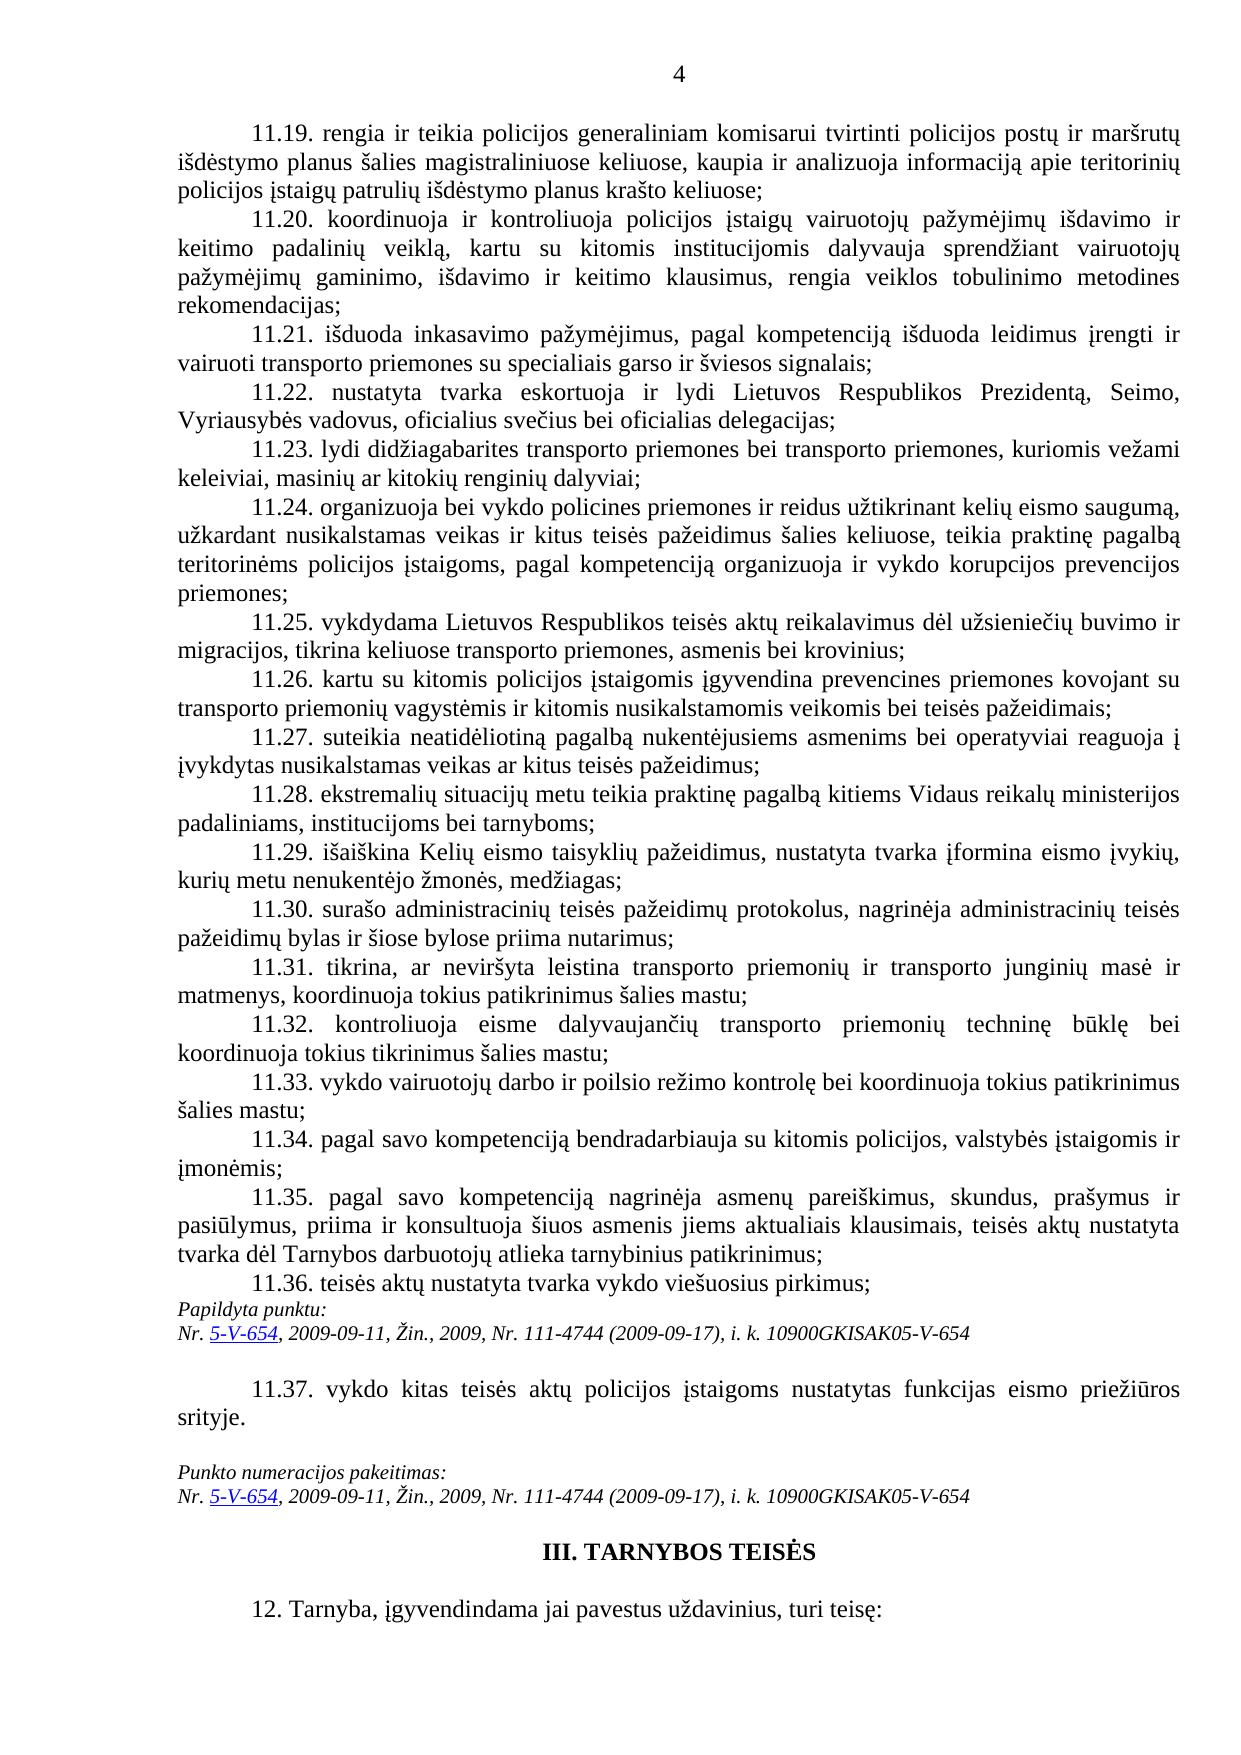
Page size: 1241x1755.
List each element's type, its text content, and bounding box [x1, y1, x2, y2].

text 11.22. nustatyta tvarka eskortuoja ir lydi Lietuvos Respublikos Prezidentą, Seimo, Vyriausybės vadovus, oficialius svečius bei oficialias delegacijas; [177, 377, 1181, 434]
text Nr. 5-V-654, 2009-09-11, Žin., 2009, Nr. 111-4744 (2009-09-17), i. k. 10900GKISAK05-V-654 [177, 1321, 1181, 1345]
text 11.31. tikrina, ar neviršyta leistina transporto priemonių ir transporto junginių masė ir matmenys, koordinuoja tokius patikrinimus šalies mastu; [177, 952, 1181, 1009]
text 11.20. koordinuoja ir kontroliuoja policijos įstaigų vairuotojų pažymėjimų išdavimo ir keitimo padalinių veiklą, kartu su kitomis institucijomis dalyvauja sprendžiant vairuotojų pažymėjimų gaminimo, išdavimo ir keitimo klausimus, rengia veiklos tobulinimo metodines rekomendacijas; [177, 204, 1181, 319]
text 11.27. suteikia neatidėliotiną pagalbą nukentėjusiems asmenims bei operatyviai reaguoja į įvykdytas nusikalstamas veikas ar kitus teisės pažeidimus; [177, 722, 1181, 779]
text 11.35. pagal savo kompetenciją nagrinėja asmenų pareiškimus, skundus, prašymus ir pasiūlymus, priima ir konsultuoja šiuos asmenis jiems aktualiais klausimais, teisės aktų nustatyta tvarka dėl Tarnybos darbuotojų atlieka tarnybinius patikrinimus; [177, 1182, 1181, 1268]
text 11.19. rengia ir teikia policijos generaliniam komisarui tvirtinti policijos postų ir maršrutų išdėstymo planus šalies magistraliniuose keliuose, kaupia ir analizuoja informaciją apie teritorinių policijos įstaigų patrulių išdėstymo planus krašto keliuose; [177, 118, 1181, 204]
text 11.28. ekstremalių situacijų metu teikia praktinę pagalbą kitiems Vidaus reikalų ministerijos padaliniams, institucijoms bei tarnyboms; [177, 779, 1181, 837]
text 11.26. kartu su kitomis policijos įstaigomis įgyvendina prevencines priemones kovojant su transporto priemonių vagystėmis ir kitomis nusikalstamomis veikomis bei teisės pažeidimais; [177, 664, 1181, 722]
text Punkto numeracijos pakeitimas: [177, 1460, 1181, 1484]
text 11.36. teisės aktų nustatyta tvarka vykdo viešuosius pirkimus; [177, 1268, 1181, 1297]
text Papildyta punktu: [177, 1297, 1181, 1321]
text 11.37. vykdo kitas teisės aktų policijos įstaigoms nustatytas funkcijas eismo priežiūros srityje. [177, 1374, 1181, 1431]
text 11.24. organizuoja bei vykdo policines priemones ir reidus užtikrinant kelių eismo saugumą, užkardant nusikalstamas veikas ir kitus teisės pažeidimus šalies keliuose, teikia praktinę pagalbą teritorinėms policijos įstaigoms, pagal kompetenciją organizuoja ir vykdo korupcijos prevencijos priemones; [177, 492, 1181, 607]
text 11.33. vykdo vairuotojų darbo ir poilsio režimo kontrolę bei koordinuoja tokius patikrinimus šalies mastu; [177, 1067, 1181, 1124]
text 11.29. išaiškina Kelių eismo taisyklių pažeidimus, nustatyta tvarka įformina eismo įvykių, kurių metu nenukentėjo žmonės, medžiagas; [177, 837, 1181, 894]
text Nr. 5-V-654, 2009-09-11, Žin., 2009, Nr. 111-4744 (2009-09-17), i. k. 10900GKISAK05-V-654 [177, 1484, 1181, 1508]
text 11.30. surašo administracinių teisės pažeidimų protokolus, nagrinėja administracinių teisės pažeidimų bylas ir šiose bylose priima nutarimus; [177, 894, 1181, 952]
text 11.25. vykdydama Lietuvos Respublikos teisės aktų reikalavimus dėl užsieniečių buvimo ir migracijos, tikrina keliuose transporto priemones, asmenis bei krovinius; [177, 607, 1181, 664]
text 12. Tarnyba, įgyvendindama jai pavestus uždavinius, turi teisę: [177, 1594, 1181, 1623]
text 11.23. lydi didžiagabarites transporto priemones bei transporto priemones, kuriomis vežami keleiviai, masinių ar kitokių renginių dalyviai; [177, 434, 1181, 492]
text 11.34. pagal savo kompetenciją bendradarbiauja su kitomis policijos, valstybės įstaigomis ir įmonėmis; [177, 1124, 1181, 1182]
text 11.32. kontroliuoja eisme dalyvaujančių transporto priemonių techninę būklę bei koordinuoja tokius tikrinimus šalies mastu; [177, 1009, 1181, 1067]
text 11.21. išduoda inkasavimo pažymėjimus, pagal kompetenciją išduoda leidimus įrengti ir vairuoti transporto priemones su specialiais garso ir šviesos signalais; [177, 319, 1181, 377]
text III. TARNYBOS TEISĖS [177, 1537, 1181, 1566]
